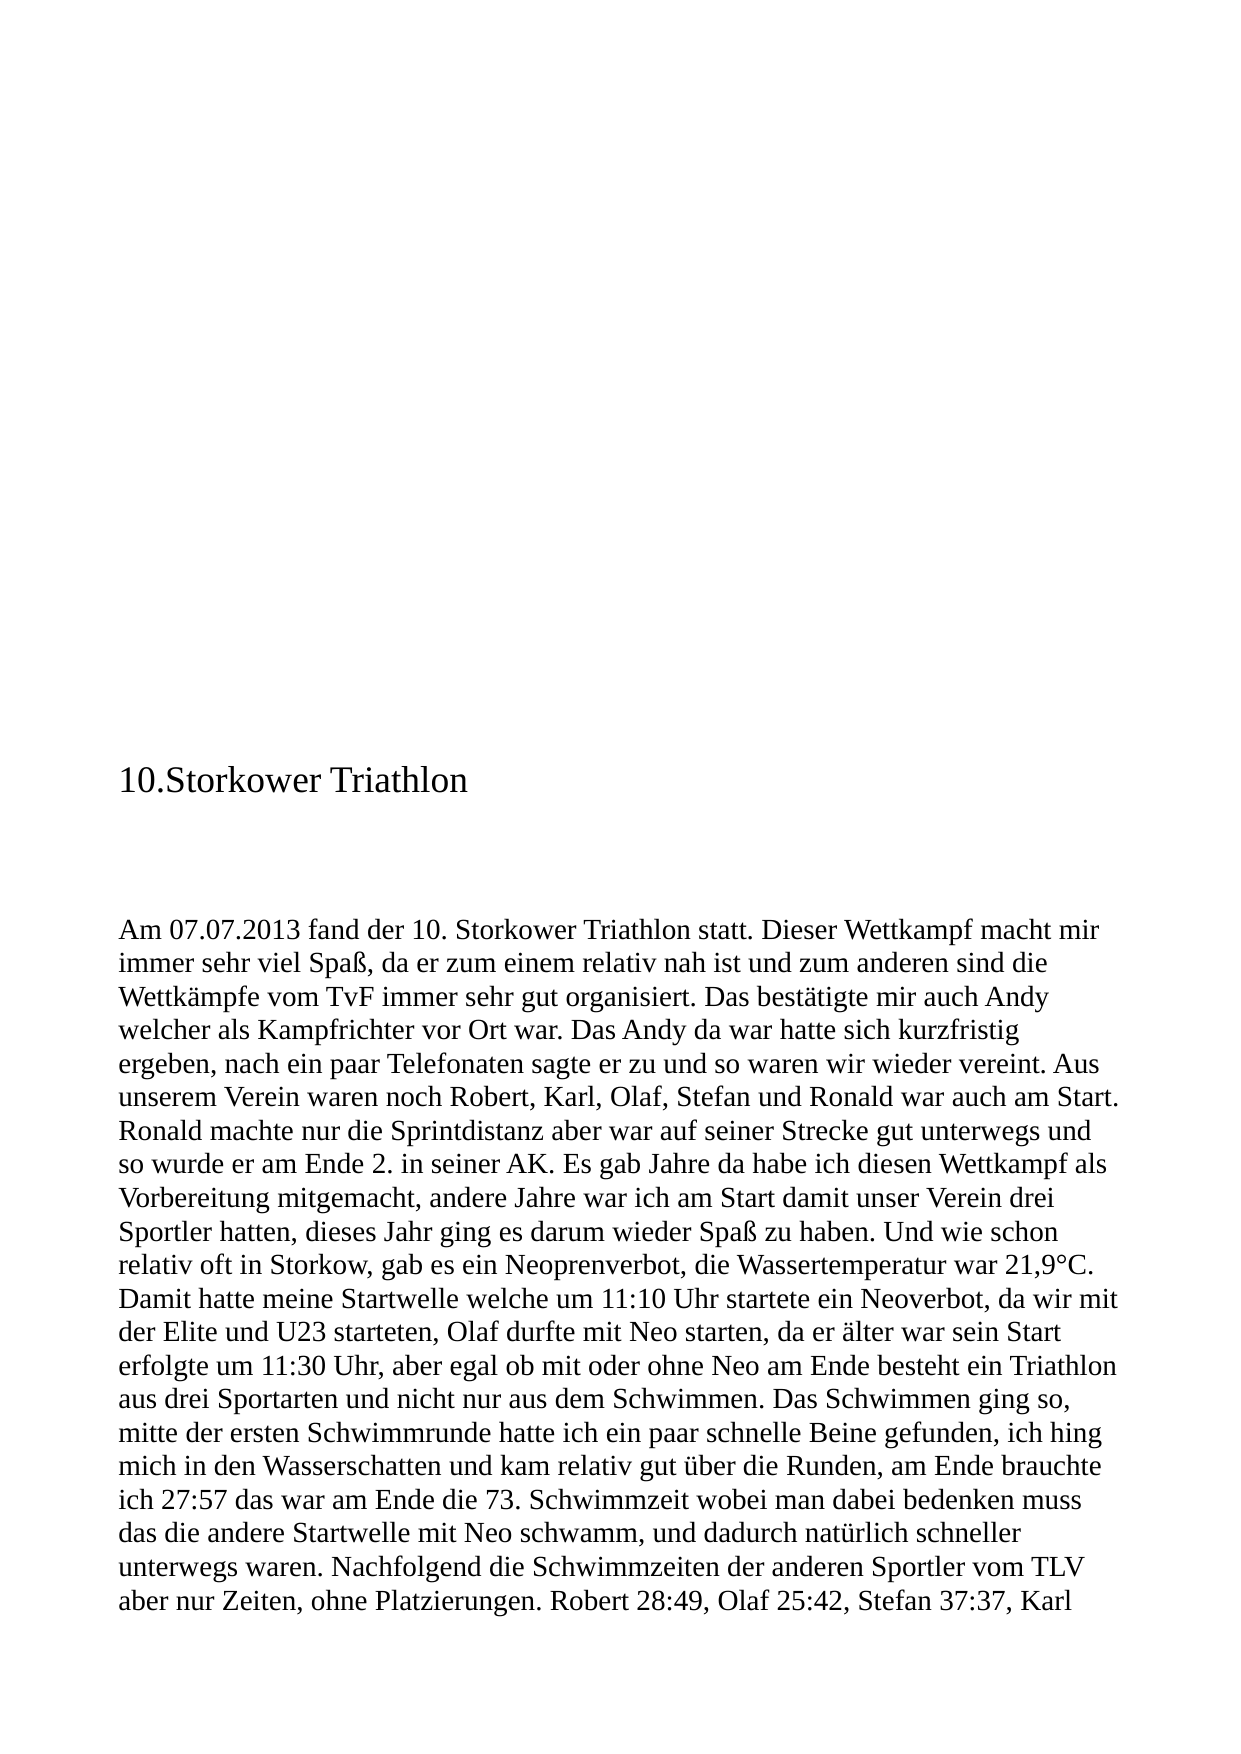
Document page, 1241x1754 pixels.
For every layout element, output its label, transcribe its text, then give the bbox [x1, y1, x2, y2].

text 10.Storkower Triathlon [118, 757, 1122, 801]
text Am 07.07.2013 fand der 10. Storkower Triathlon statt. Dieser Wettkampf macht mir immer sehr viel Spaß, da er zum einem relativ nah ist und zum anderen sind die Wettkämpfe vom TvF immer sehr gut organisiert. Das bestätigte mir auch Andy welcher als Kampfrichter vor Ort war. Das Andy da war hatte sich kurzfristig ergeben, nach ein paar Telefonaten sagte er zu und so waren wir wieder vereint. Aus unserem Verein waren noch Robert, Karl, Olaf, Stefan und Ronald war auch am Start. Ronald machte nur die Sprintdistanz aber war auf seiner Strecke gut unterwegs und so wurde er am Ende 2. in seiner AK. Es gab Jahre da habe ich diesen Wettkampf als Vorbereitung mitgemacht, andere Jahre war ich am Start damit unser Verein drei Sportler hatten, dieses Jahr ging es darum wieder Spaß zu haben. Und wie schon relativ oft in Storkow, gab es ein Neoprenverbot, die Wassertemperatur war 21,9°C. Damit hatte meine Startwelle welche um 11:10 Uhr startete ein Neoverbot, da wir mit der Elite und U23 starteten, Olaf durfte mit Neo starten, da er älter war sein Start erfolgte um 11:30 Uhr, aber egal ob mit oder ohne Neo am Ende besteht ein Triathlon aus drei Sportarten und nicht nur aus dem Schwimmen. Das Schwimmen ging so, mitte der ersten Schwimmrunde hatte ich ein paar schnelle Beine gefunden, ich hing mich in den Wasserschatten und kam relativ gut über die Runden, am Ende brauchte ich 27:57 das war am Ende die 73. Schwimmzeit wobei man dabei bedenken muss das die andere Startwelle mit Neo schwamm, und dadurch natürlich schneller unterwegs waren. Nachfolgend die Schwimmzeiten der anderen Sportler vom TLV aber nur Zeiten, ohne Platzierungen. Robert 28:49, Olaf 25:42, Stefan 37:37, Karl [118, 912, 1122, 1616]
